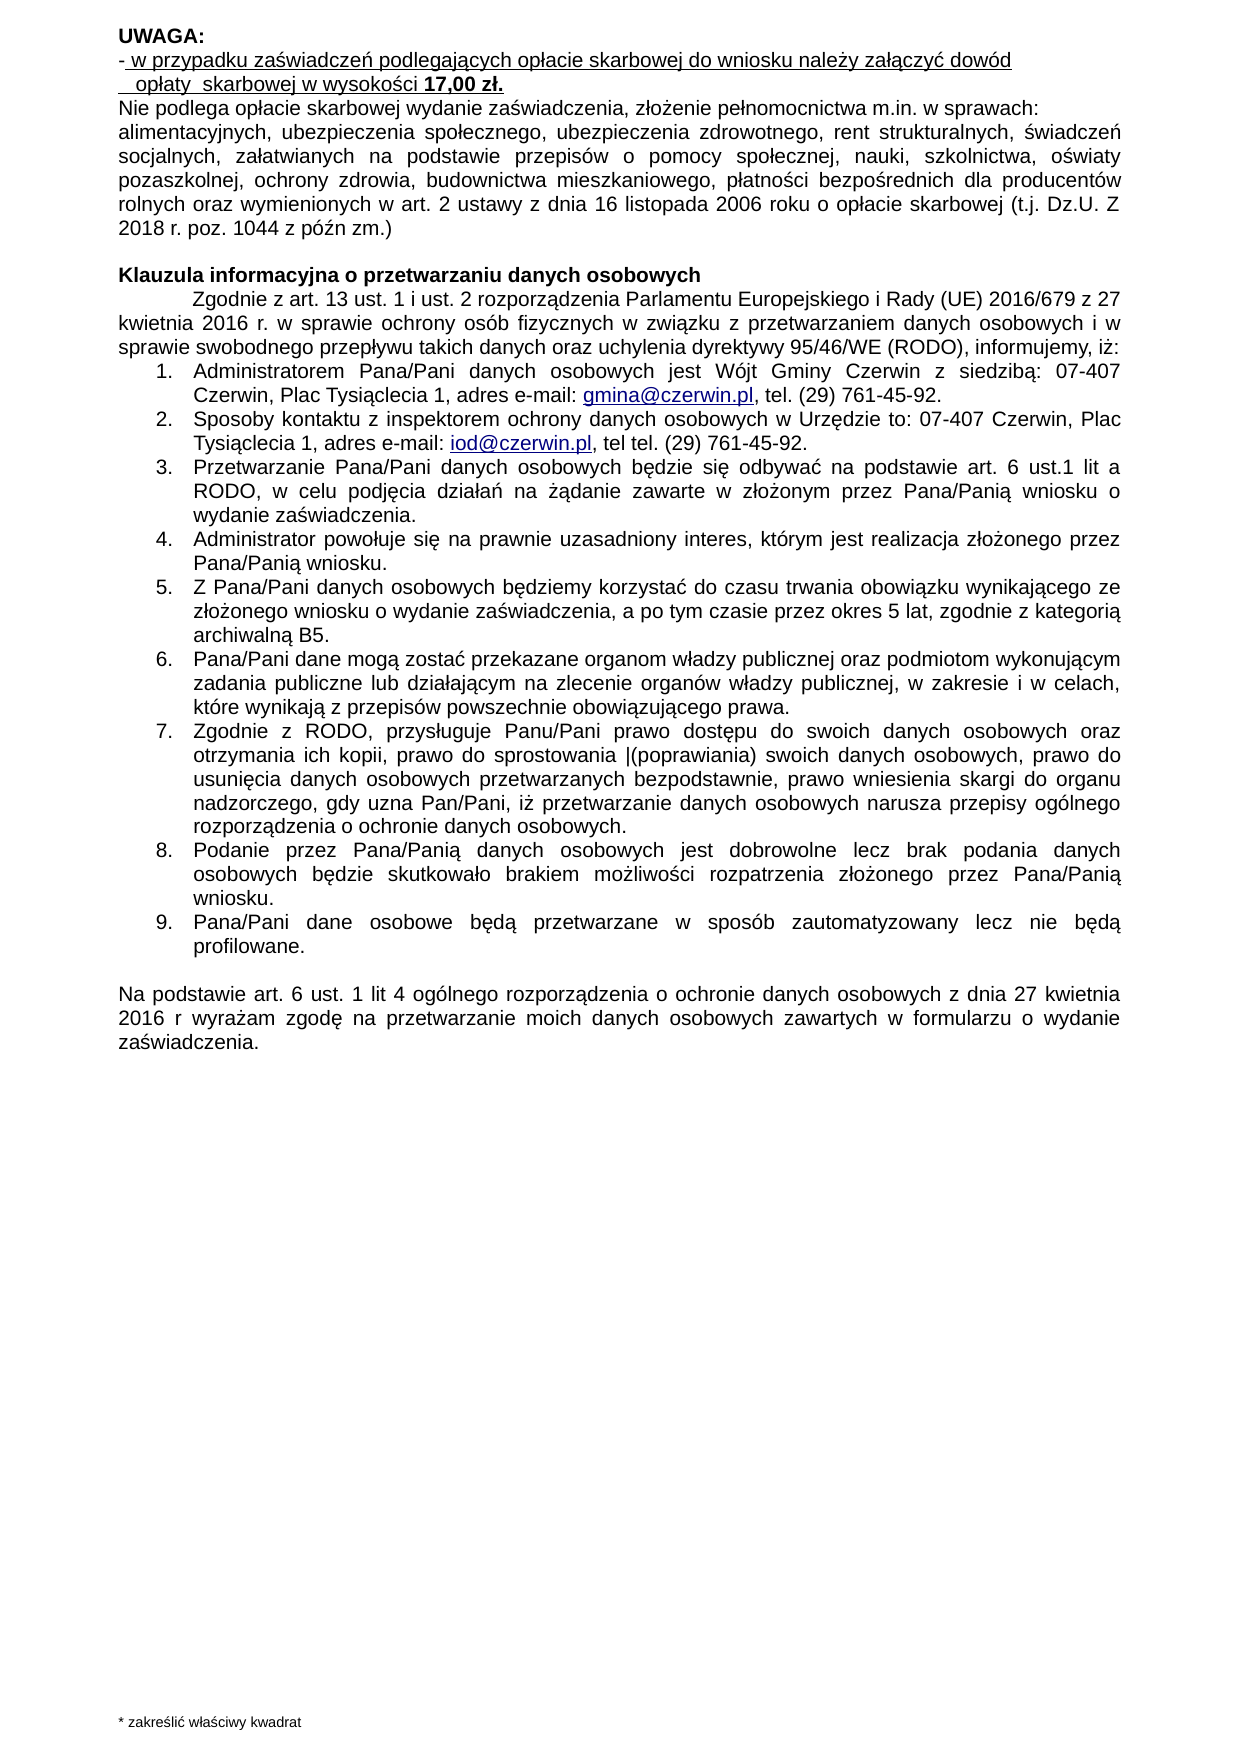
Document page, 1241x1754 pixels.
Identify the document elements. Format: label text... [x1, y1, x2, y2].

list Zgodnie z RODO, przysługuje Panu/Pani prawo dostępu do swoich danych osobowych oraz otrzymania ich kopii, prawo do sprostowania |(poprawiania) swoich danych osobowych, prawo do usunięcia danych osobowych przetwarzanych bezpodstawnie, prawo wniesienia skargi do organu nadzorczego, gdy uzna Pan/Pani, iż przetwarzanie danych osobowych narusza przepisy ogólnego rozporządzenia o ochronie danych osobowych. [156, 718, 1122, 838]
list Pana/Pani dane mogą zostać przekazane organom władzy publicznej oraz podmiotom wykonującym zadania publiczne lub działającym na zlecenie organów władzy publicznej, w zakresie i w celach, które wynikają z przepisów powszechnie obowiązującego prawa. [156, 647, 1122, 718]
list Administratorem Pana/Pani danych osobowych jest Wójt Gminy Czerwin z siedzibą: 07-407 Czerwin, Plac Tysiąclecia 1, adres e-mail: gmina@czerwin.pl, tel. (29) 761-45-92. [156, 359, 1122, 407]
list Pana/Pani dane osobowe będą przetwarzane w sposób zautomatyzowany lecz nie będą profilowane. [156, 910, 1122, 958]
text Zgodnie z art. 13 ust. 1 i ust. 2 rozporządzenia Parlamentu Europejskiego i Rady (UE) 2016/679 z 27 kwietnia 2016 r. w sprawie ochrony osób fizycznych w związku z przetwarzaniem danych osobowych i w sprawie swobodnego przepływu takich danych oraz uchylenia dyrektywy 95/46/WE (RODO), informujemy, iż: [118, 287, 1122, 359]
list Administrator powołuje się na prawnie uzasadniony interes, którym jest realizacja złożonego przez Pana/Panią wniosku. [156, 527, 1122, 575]
list Przetwarzanie Pana/Pani danych osobowych będzie się odbywać na podstawie art. 6 ust.1 lit a RODO, w celu podjęcia działań na żądanie zawarte w złożonym przez Pana/Panią wniosku o wydanie zaświadczenia. [156, 455, 1122, 527]
text - w przypadku zaświadczeń podlegających opłacie skarbowej do wniosku należy załączyć dowód [118, 48, 1122, 72]
list Z Pana/Pani danych osobowych będziemy korzystać do czasu trwania obowiązku wynikającego ze złożonego wniosku o wydanie zaświadczenia, a po tym czasie przez okres 5 lat, zgodnie z kategorią archiwalną B5. [156, 575, 1122, 647]
text Na podstawie art. 6 ust. 1 lit 4 ogólnego rozporządzenia o ochronie danych osobowych z dnia 27 kwietnia 2016 r wyrażam zgodę na przetwarzanie moich danych osobowych zawartych w formularzu o wydanie zaświadczenia. [118, 982, 1122, 1054]
text Nie podlega opłacie skarbowej wydanie zaświadczenia, złożenie pełnomocnictwa m.in. w sprawach: [118, 96, 1122, 119]
list Podanie przez Pana/Panią danych osobowych jest dobrowolne lecz brak podania danych osobowych będzie skutkowało brakiem możliwości rozpatrzenia złożonego przez Pana/Panią wniosku. [156, 838, 1122, 910]
text UWAGA: [118, 24, 1122, 48]
list Sposoby kontaktu z inspektorem ochrony danych osobowych w Urzędzie to: 07-407 Czerwin, Plac Tysiąclecia 1, adres e-mail: iod@czerwin.pl, tel tel. (29) 761-45-92. [156, 407, 1122, 455]
text alimentacyjnych, ubezpieczenia społecznego, ubezpieczenia zdrowotnego, rent strukturalnych, świadczeń socjalnych, załatwianych na podstawie przepisów o pomocy społecznej, nauki, szkolnictwa, oświaty pozaszkolnej, ochrony zdrowia, budownictwa mieszkaniowego, płatności bezpośrednich dla producentów rolnych oraz wymienionych w art. 2 ustawy z dnia 16 listopada 2006 roku o opłacie skarbowej (t.j. Dz.U. Z 2018 r. poz. 1044 z późn zm.) [118, 119, 1122, 239]
text opłaty skarbowej w wysokości 17,00 zł. [118, 72, 1122, 96]
text Klauzula informacyjna o przetwarzaniu danych osobowych [118, 263, 1122, 287]
